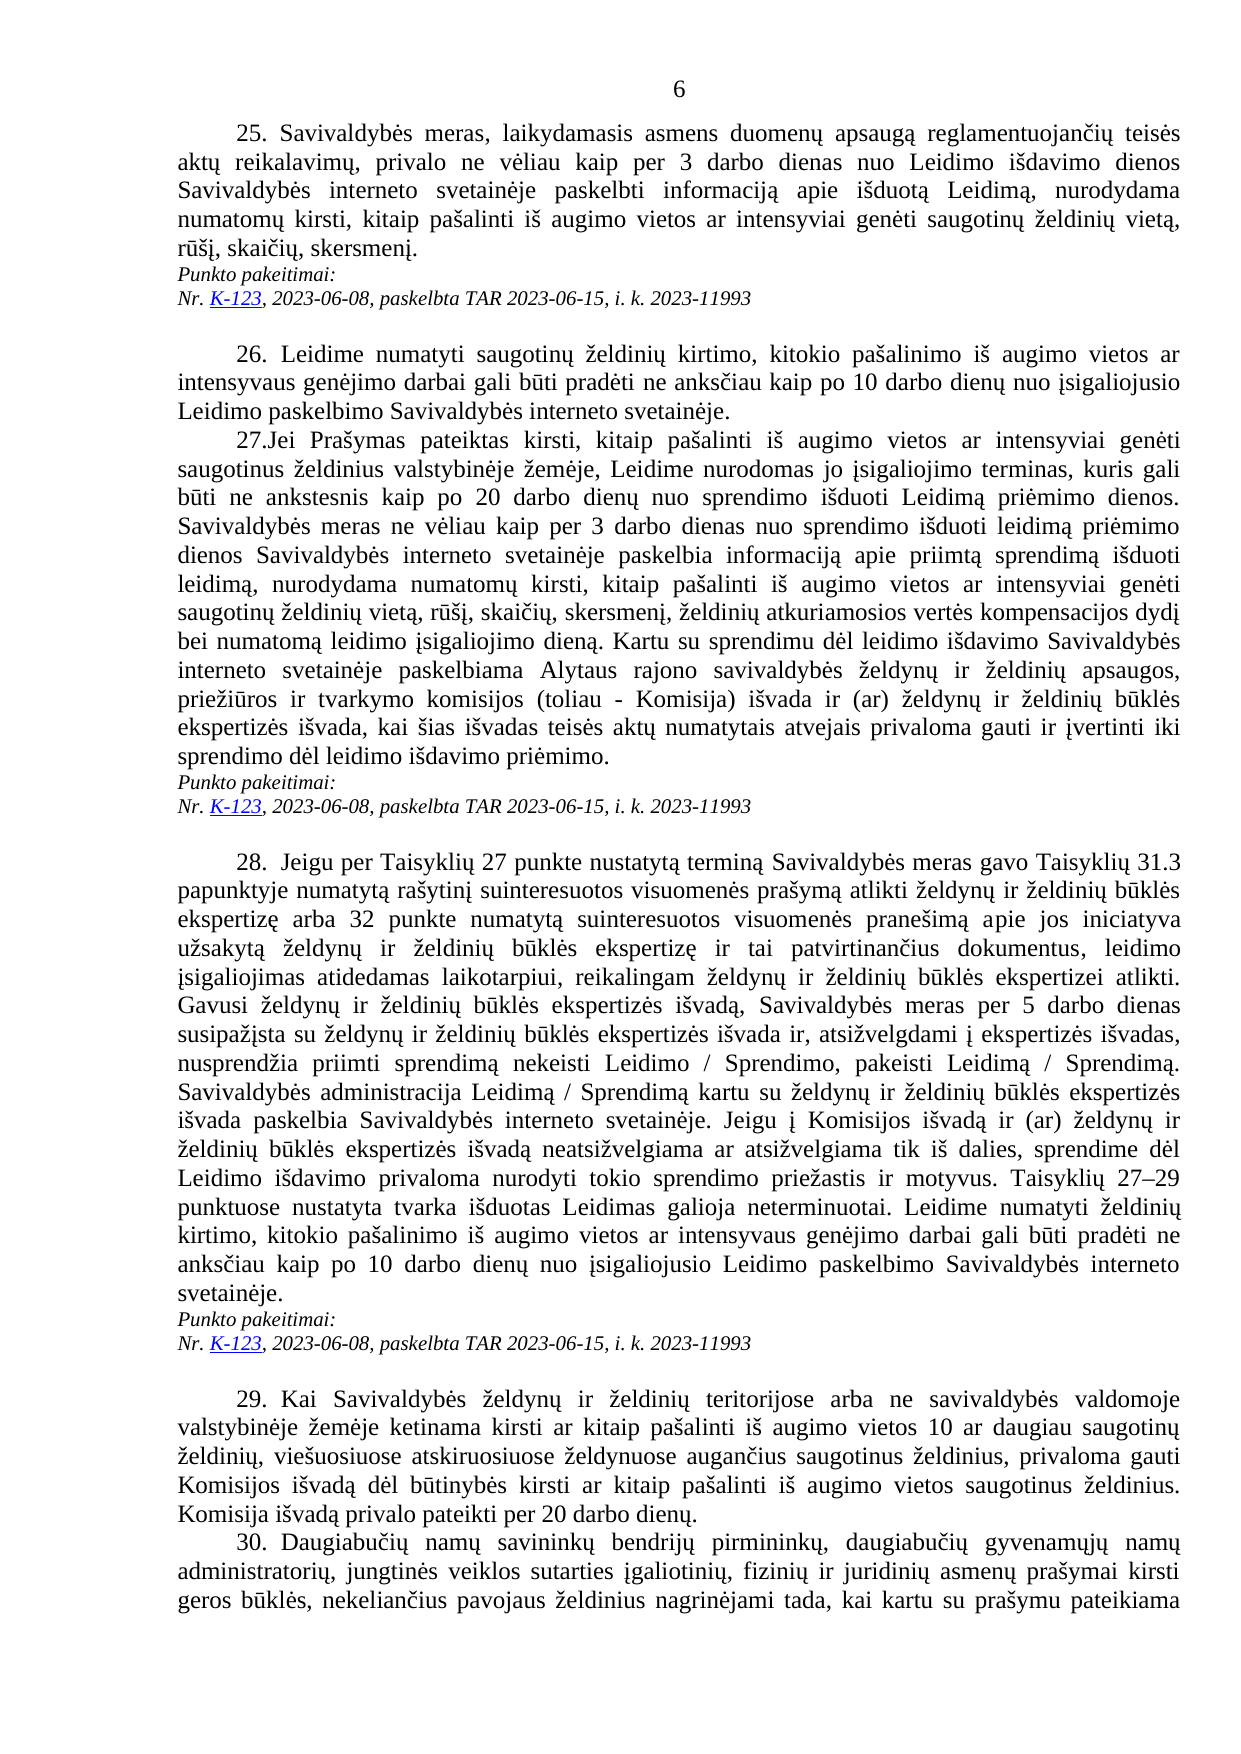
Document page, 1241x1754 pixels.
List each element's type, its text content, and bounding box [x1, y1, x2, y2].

text Nr. K-123, 2023-06-08, paskelbta TAR 2023-06-15, i. k. 2023-11993 [177, 286, 1181, 310]
text 25. Savivaldybės meras, laikydamasis asmens duomenų apsaugą reglamentuojančių teisės aktų reikalavimų, privalo ne vėliau kaip per 3 darbo dienas nuo Leidimo išdavimo dienos Savivaldybės interneto svetainėje paskelbti informaciją apie išduotą Leidimą, nurodydama numatomų kirsti, kitaip pašalinti iš augimo vietos ar intensyviai genėti saugotinų želdinių vietą, rūšį, skaičių, skersmenį. [177, 118, 1181, 262]
text Punkto pakeitimai: [177, 262, 1181, 286]
text Punkto pakeitimai: [177, 770, 1181, 794]
text Nr. K-123, 2023-06-08, paskelbta TAR 2023-06-15, i. k. 2023-11993 [177, 794, 1181, 818]
text 28. Jeigu per Taisyklių 27 punkte nustatytą terminą Savivaldybės meras gavo Taisyklių 31.3 papunktyje numatytą rašytinį suinteresuotos visuomenės prašymą atlikti želdynų ir želdinių būklės ekspertizę arba 32 punkte numatytą suinteresuotos visuomenės pranešimą apie jos iniciatyva užsakytą želdynų ir želdinių būklės ekspertizę ir tai patvirtinančius dokumentus, leidimo įsigaliojimas atidedamas laikotarpiui, reikalingam želdynų ir želdinių būklės ekspertizei atlikti. Gavusi želdynų ir želdinių būklės ekspertizės išvadą, Savivaldybės meras per 5 darbo dienas susipažįsta su želdynų ir želdinių būklės ekspertizės išvada ir, atsižvelgdami į ekspertizės išvadas, nusprendžia priimti sprendimą nekeisti Leidimo / Sprendimo, pakeisti Leidimą / Sprendimą. Savivaldybės administracija Leidimą / Sprendimą kartu su želdynų ir želdinių būklės ekspertizės išvada paskelbia Savivaldybės interneto svetainėje. Jeigu į Komisijos išvadą ir (ar) želdynų ir želdinių būklės ekspertizės išvadą neatsižvelgiama ar atsižvelgiama tik iš dalies, sprendime dėl Leidimo išdavimo privaloma nurodyti tokio sprendimo priežastis ir motyvus. Taisyklių 27–29 punktuose nustatyta tvarka išduotas Leidimas galioja neterminuotai. Leidime numatyti želdinių kirtimo, kitokio pašalinimo iš augimo vietos ar intensyvaus genėjimo darbai gali būti pradėti ne anksčiau kaip po 10 darbo dienų nuo įsigaliojusio Leidimo paskelbimo Savivaldybės interneto svetainėje. [177, 847, 1181, 1307]
text 27.Jei Prašymas pateiktas kirsti, kitaip pašalinti iš augimo vietos ar intensyviai genėti saugotinus želdinius valstybinėje žemėje, Leidime nurodomas jo įsigaliojimo terminas, kuris gali būti ne ankstesnis kaip po 20 darbo dienų nuo sprendimo išduoti Leidimą priėmimo dienos. Savivaldybės meras ne vėliau kaip per 3 darbo dienas nuo sprendimo išduoti leidimą priėmimo dienos Savivaldybės interneto svetainėje paskelbia informaciją apie priimtą sprendimą išduoti leidimą, nurodydama numatomų kirsti, kitaip pašalinti iš augimo vietos ar intensyviai genėti saugotinų želdinių vietą, rūšį, skaičių, skersmenį, želdinių atkuriamosios vertės kompensacijos dydį bei numatomą leidimo įsigaliojimo dieną. Kartu su sprendimu dėl leidimo išdavimo Savivaldybės interneto svetainėje paskelbiama Alytaus rajono savivaldybės želdynų ir želdinių apsaugos, priežiūros ir tvarkymo komisijos (toliau - Komisija) išvada ir (ar) želdynų ir želdinių būklės ekspertizės išvada, kai šias išvadas teisės aktų numatytais atvejais privaloma gauti ir įvertinti iki sprendimo dėl leidimo išdavimo priėmimo. [177, 425, 1181, 770]
text 26. Leidime numatyti saugotinų želdinių kirtimo, kitokio pašalinimo iš augimo vietos ar intensyvaus genėjimo darbai gali būti pradėti ne anksčiau kaip po 10 darbo dienų nuo įsigaliojusio Leidimo paskelbimo Savivaldybės interneto svetainėje. [177, 339, 1181, 425]
text 29. Kai Savivaldybės želdynų ir želdinių teritorijose arba ne savivaldybės valdomoje valstybinėje žemėje ketinama kirsti ar kitaip pašalinti iš augimo vietos 10 ar daugiau saugotinų želdinių, viešuosiuose atskiruosiuose želdynuose augančius saugotinus želdinius, privaloma gauti Komisijos išvadą dėl būtinybės kirsti ar kitaip pašalinti iš augimo vietos saugotinus želdinius. Komisija išvadą privalo pateikti per 20 darbo dienų. [177, 1384, 1181, 1527]
text 30. Daugiabučių namų savininkų bendrijų pirmininkų, daugiabučių gyvenamųjų namų administratorių, jungtinės veiklos sutarties įgaliotinių, fizinių ir juridinių asmenų prašymai kirsti geros būklės, nekeliančius pavojaus želdinius nagrinėjami tada, kai kartu su prašymu pateikiama [177, 1527, 1181, 1614]
text Punkto pakeitimai: [177, 1307, 1181, 1331]
text Nr. K-123, 2023-06-08, paskelbta TAR 2023-06-15, i. k. 2023-11993 [177, 1331, 1181, 1355]
